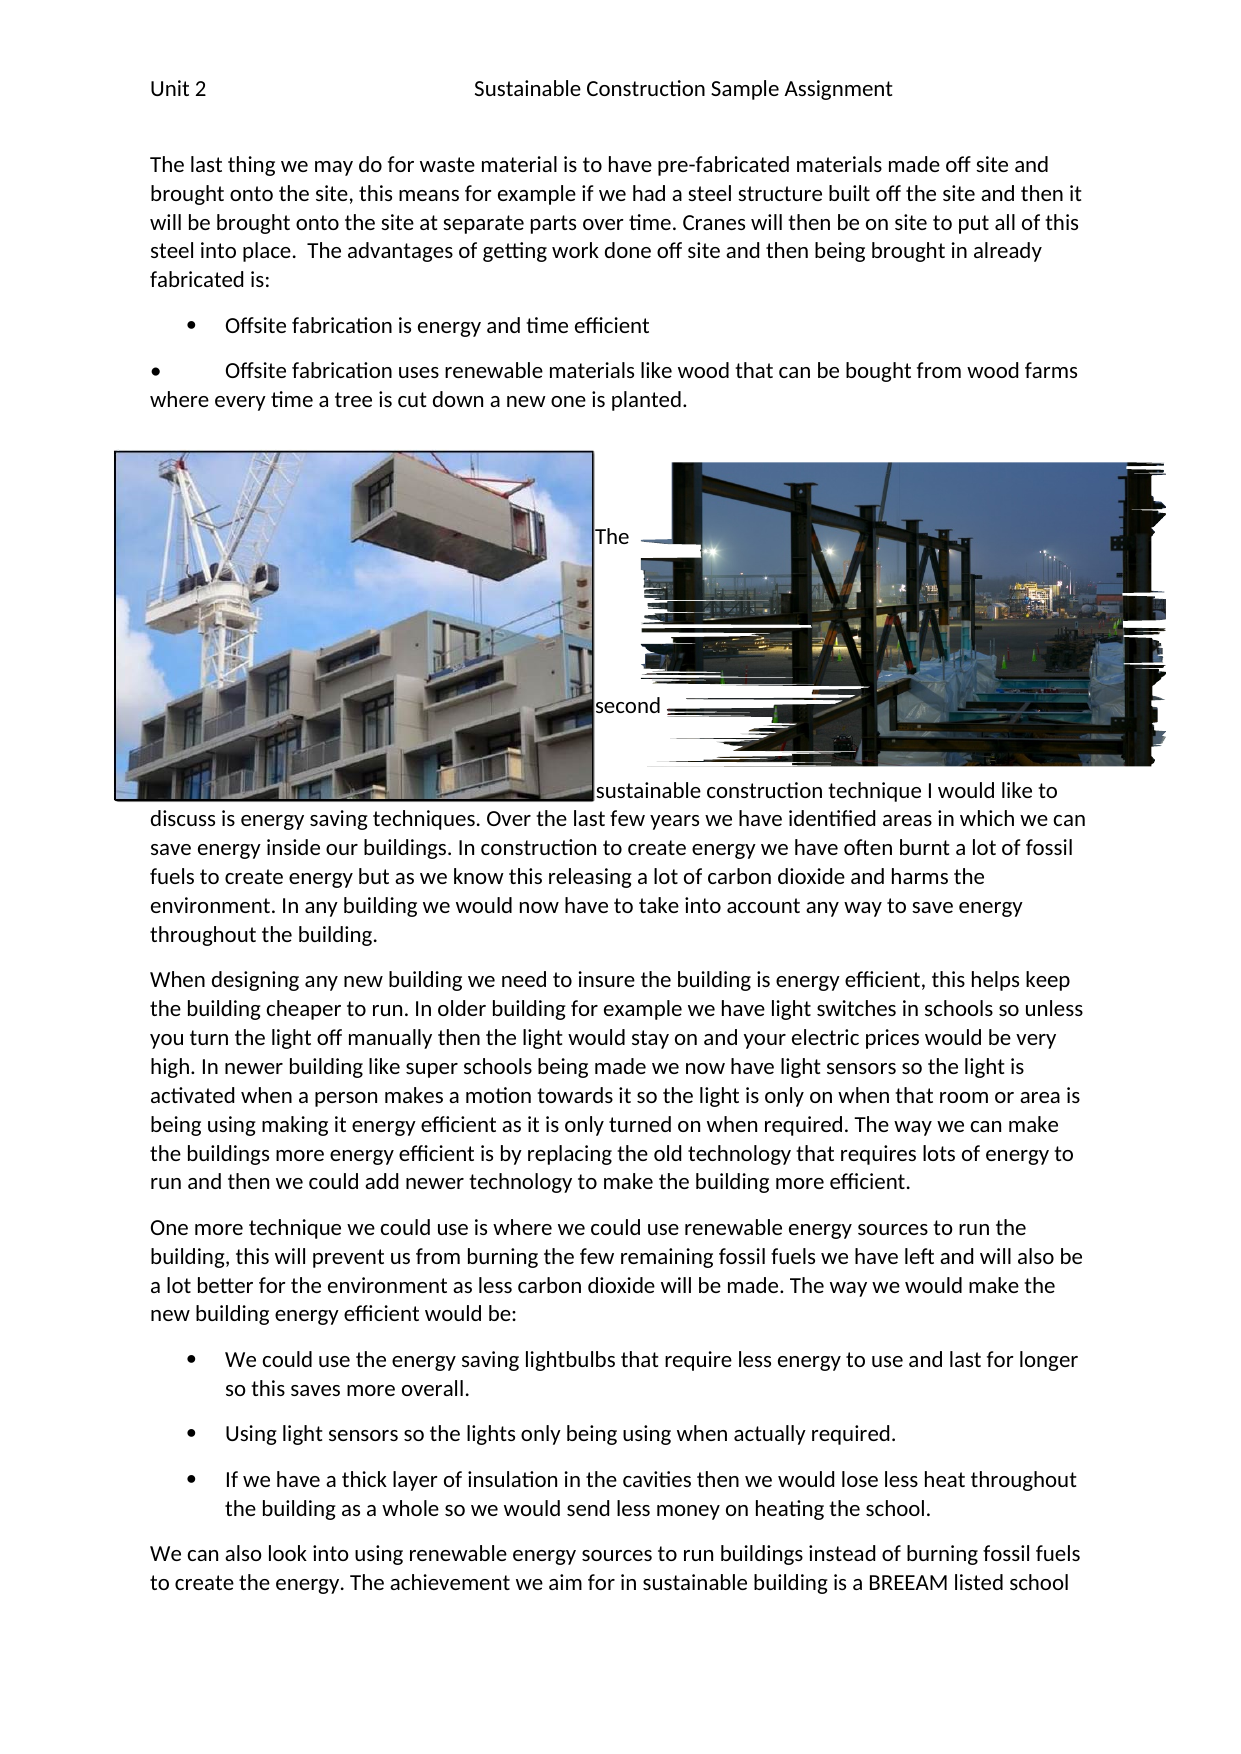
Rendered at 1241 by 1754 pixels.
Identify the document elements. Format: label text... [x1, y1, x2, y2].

text The last thing we may do for waste material is to have pre-fabricated materials made off site and brought onto the site, this means for example if we had a steel structure built off the site and then it will be brought onto the site at separate parts over time. Cranes will then be on site to put all of this steel into place. The advantages of getting work done off site and then being brought in already fabricated is: [150, 150, 1090, 293]
text • Offsite fabrication uses renewable materials like wood that can be bought from wood farms where every time a tree is cut down a new one is planted. [150, 356, 1090, 413]
text One more technique we could use is where we could use renewable energy sources to run the building, this will prevent us from burning the few remaining fossil fuels we have left and will also be a lot better for the environment as less carbon dioxide will be made. The way we would make the new building energy efficient would be: [150, 1213, 1090, 1328]
list Using light sensors so the lights only being using when actually required. [187, 1419, 1090, 1447]
text The second sustainable construction technique I would like to discuss is energy saving techniques. Over the last few years we have identified areas in which we can save energy inside our buildings. In construction to create energy we have often burnt a lot of fossil fuels to create energy but as we know this releasing a lot of carbon dioxide and harms the environment. In any building we would now have to take into account any way to save energy throughout the building. [150, 522, 1090, 948]
list Offsite fabrication is energy and time efficient [187, 311, 1090, 339]
text When designing any new building we need to insure the building is energy efficient, this helps keep the building cheaper to run. In older building for example we have light switches in schools so unless you turn the light off manually then the light would stay on and your electric prices would be very high. In newer building like super schools being made we now have light sensors so the light is activated when a person makes a motion towards it so the light is only on when that room or area is being using making it energy efficient as it is only turned on when required. The way we can make the buildings more energy efficient is by replacing the old technology that requires lots of energy to run and then we could add newer technology to make the building more efficient. [150, 966, 1090, 1196]
list We could use the energy saving lightbulbs that require less energy to use and last for longer so this saves more overall. [187, 1345, 1090, 1402]
text We can also look into using renewable energy sources to run buildings instead of burning fossil fuels to create the energy. The achievement we aim for in sustainable building is a BREEAM listed school [150, 1539, 1090, 1596]
list If we have a thick layer of insulation in the cavities then we would lose less heat throughout the building as a whole so we would send less money on heating the school. [187, 1465, 1090, 1522]
